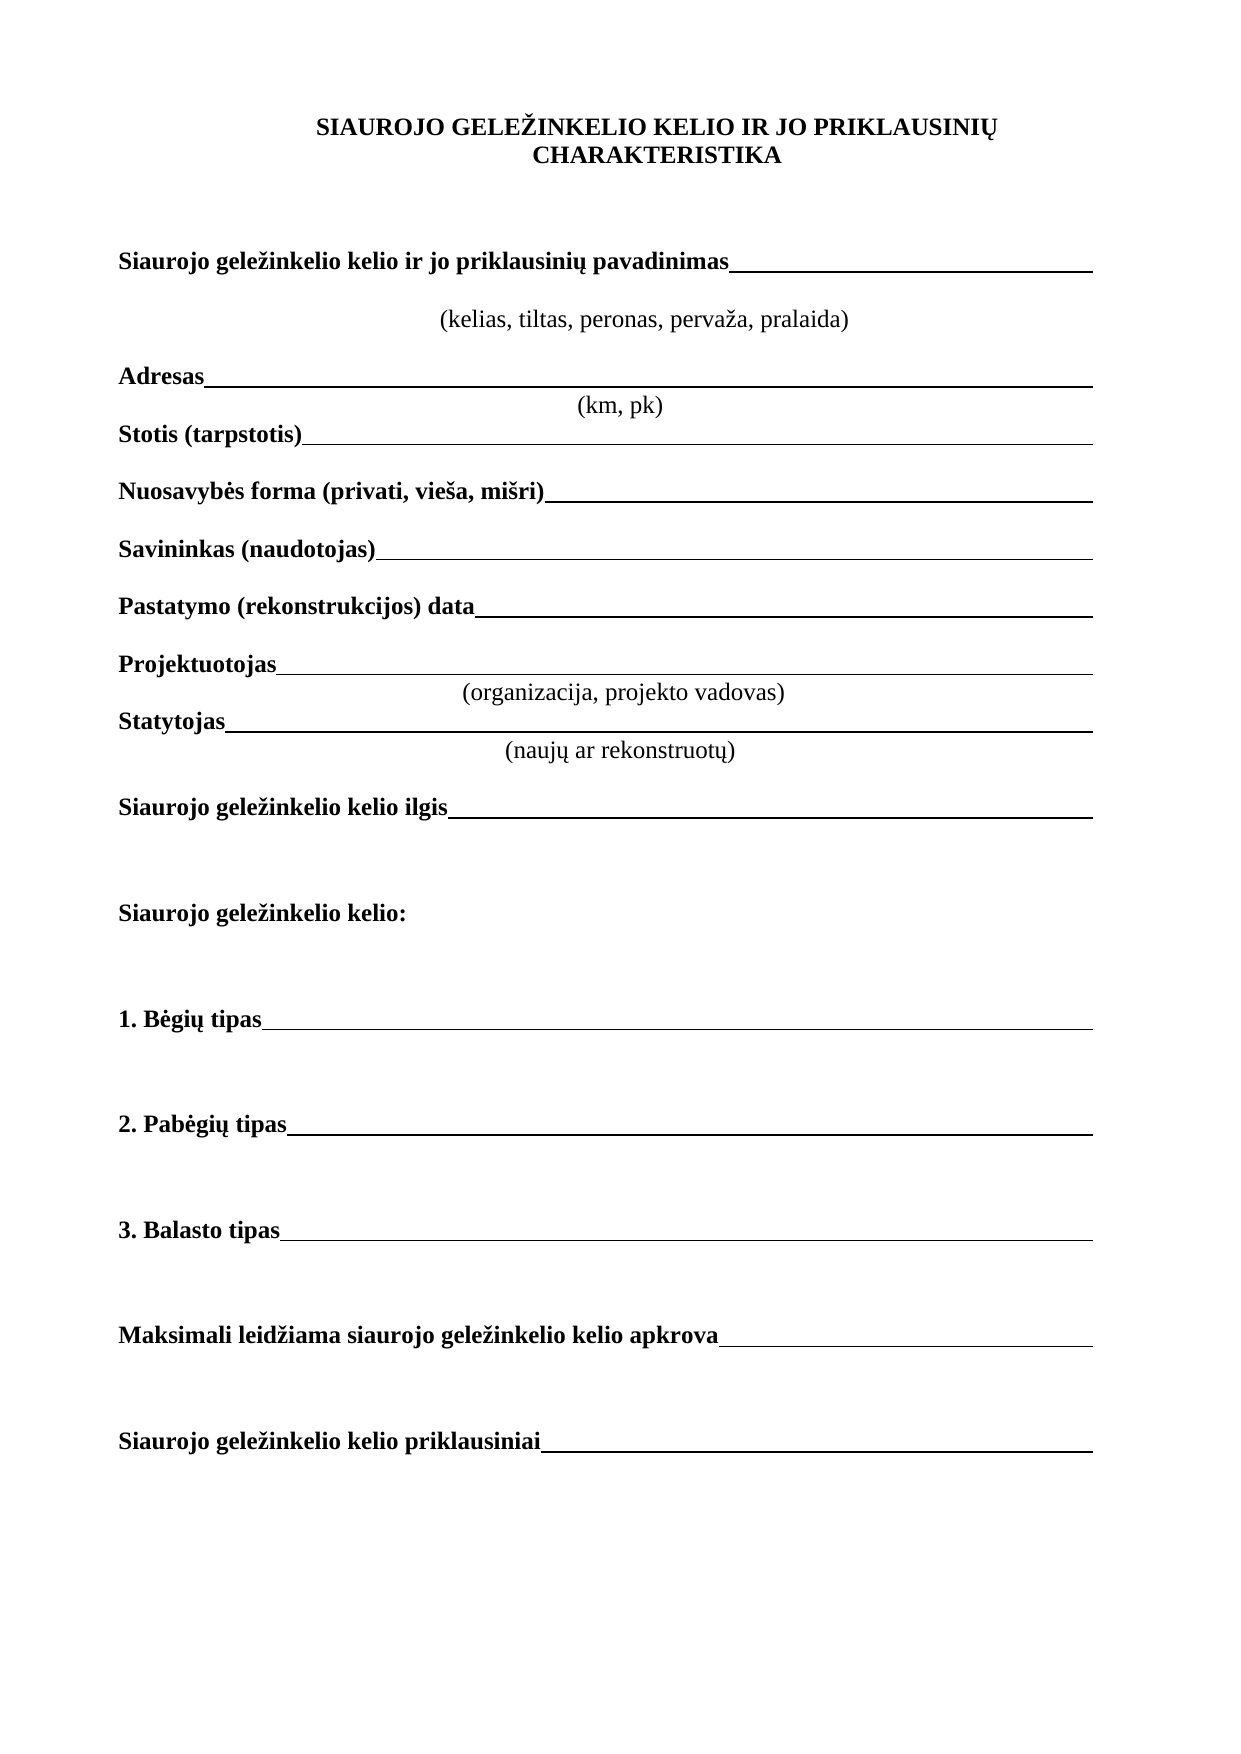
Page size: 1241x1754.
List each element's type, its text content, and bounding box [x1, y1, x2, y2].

text Statytojas [118, 706, 1122, 735]
text Pastatymo (rekonstrukcijos) data [118, 591, 1122, 620]
text (kelias, tiltas, peronas, pervaža, pralaida) [118, 304, 1093, 332]
text 2. Pabėgių tipas [118, 1109, 1122, 1138]
text (km, pk) [118, 390, 1122, 419]
text SIAUROJO GELEŽINKELIO KELIO IR JO PRIKLAUSINIŲ CHARAKTERISTIKA [192, 112, 1122, 169]
text Siaurojo geležinkelio kelio ir jo priklausinių pavadinimas [118, 246, 1122, 275]
text Nuosavybės forma (privati, vieša, mišri) [118, 476, 1122, 505]
text 3. Balasto tipas [118, 1215, 1122, 1244]
text (naujų ar rekonstruotų) [118, 735, 1122, 764]
text Adresas [118, 361, 1137, 390]
text 1. Bėgių tipas [118, 1004, 1122, 1032]
text Stotis (tarpstotis) [118, 419, 1122, 447]
text Maksimali leidžiama siaurojo geležinkelio kelio apkrova [118, 1321, 1122, 1349]
text (organizacija, projekto vadovas) [118, 677, 1122, 706]
text Savininkas (naudotojas) [118, 534, 1122, 562]
text Siaurojo geležinkelio kelio: [118, 898, 1122, 927]
text Projektuotojas [118, 649, 1122, 677]
text Siaurojo geležinkelio kelio priklausiniai [118, 1426, 1122, 1455]
text Siaurojo geležinkelio kelio ilgis [118, 792, 1122, 821]
